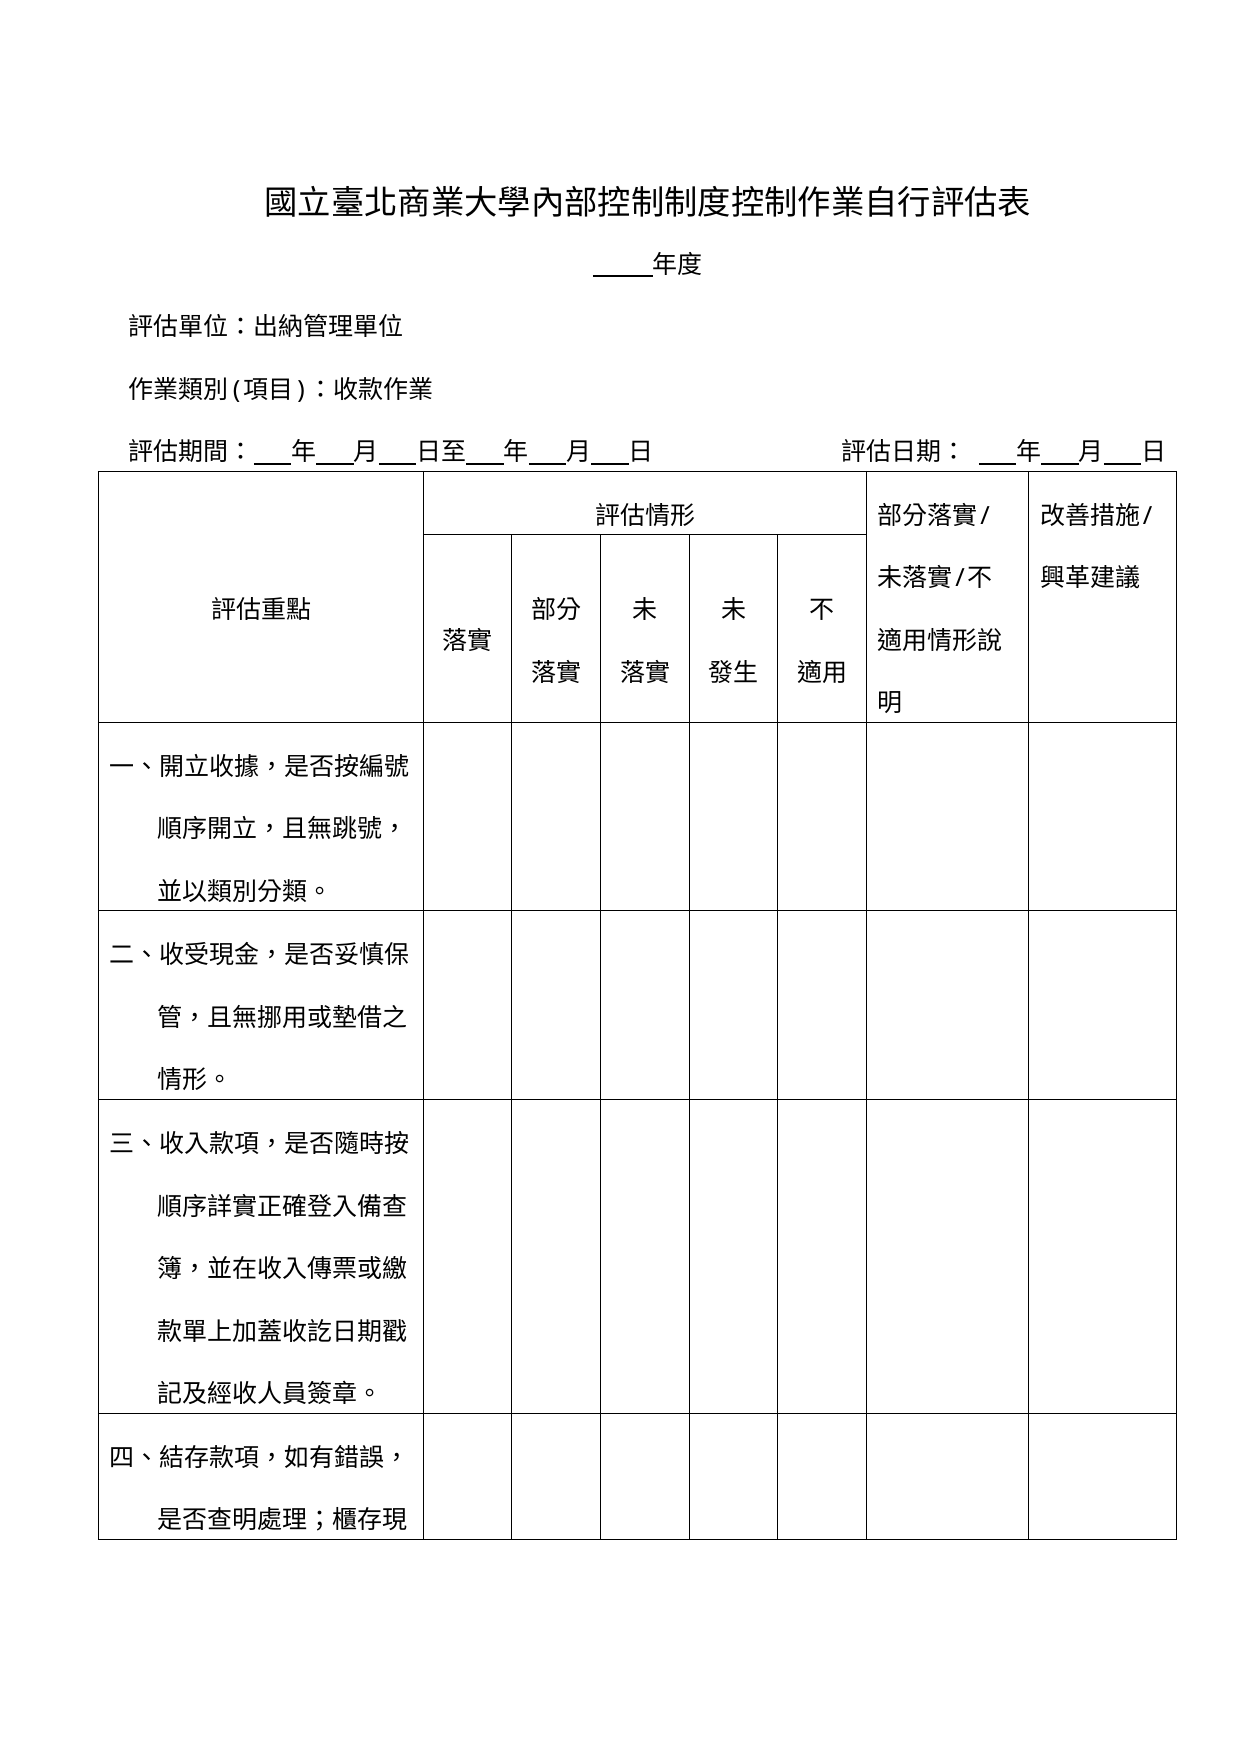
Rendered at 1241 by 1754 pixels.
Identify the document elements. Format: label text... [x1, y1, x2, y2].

table_cell 未 落實 [601, 535, 689, 722]
table_cell 三、收入款項，是否隨時按順序詳實正確登入備查簿，並在收入傳票或繳款單上加蓋收訖日期戳記及經收人員簽章。 [99, 1100, 423, 1412]
table_cell 一、開立收據，是否按編號順序開立，且無跳號，並以類別分類。 [99, 723, 423, 910]
table_cell 四、結存款項，如有錯誤，是否查明處理；櫃存現 [99, 1414, 423, 1538]
table_cell [1029, 911, 1176, 1099]
table_header 部分落實/未落實/不適用情形說明 [867, 472, 1028, 722]
table_header 改善措施/興革建議 [1029, 472, 1176, 722]
text 評估期間： 年 月 日至 年 月 日 評估日期： 年 月 日 [128, 408, 1167, 471]
text 年度 [128, 221, 1167, 283]
table_cell [512, 1414, 600, 1538]
table_cell [690, 723, 777, 910]
table_cell [690, 1414, 777, 1538]
table_header 評估重點 [99, 472, 423, 722]
table_cell [778, 723, 866, 910]
table_cell [601, 723, 689, 910]
table_cell [512, 723, 600, 910]
table_cell [778, 911, 866, 1099]
table_cell [601, 1414, 689, 1538]
table_cell [424, 911, 511, 1099]
text 評估單位：出納管理單位 [128, 283, 1167, 346]
table_cell 落實 [424, 535, 511, 722]
table_cell [1029, 1100, 1176, 1412]
table_cell 不 適用 [778, 535, 866, 722]
table_cell [778, 1100, 866, 1412]
table_header 評估情形 [424, 472, 866, 534]
table_cell [424, 1414, 511, 1538]
table_cell [778, 1414, 866, 1538]
table_cell [867, 911, 1028, 1099]
table_cell [601, 911, 689, 1099]
table_cell [867, 723, 1028, 910]
table_cell [424, 1100, 511, 1412]
table_cell [1029, 1414, 1176, 1538]
table_cell [690, 1100, 777, 1412]
text 作業類別(項目)：收款作業 [128, 346, 1167, 408]
table_cell [1029, 723, 1176, 910]
table_cell [867, 1100, 1028, 1412]
table_cell 二、收受現金，是否妥慎保管，且無挪用或墊借之情形。 [99, 911, 423, 1099]
table_cell [867, 1414, 1028, 1538]
text 國立臺北商業大學內部控制制度控制作業自行評估表 [128, 158, 1167, 221]
table_cell [512, 1100, 600, 1412]
table_cell [690, 911, 777, 1099]
table_cell [601, 1100, 689, 1412]
table_cell [512, 911, 600, 1099]
table_cell [424, 723, 511, 910]
table_cell 部分落實 [512, 535, 600, 722]
table_cell 未 發生 [690, 535, 777, 722]
